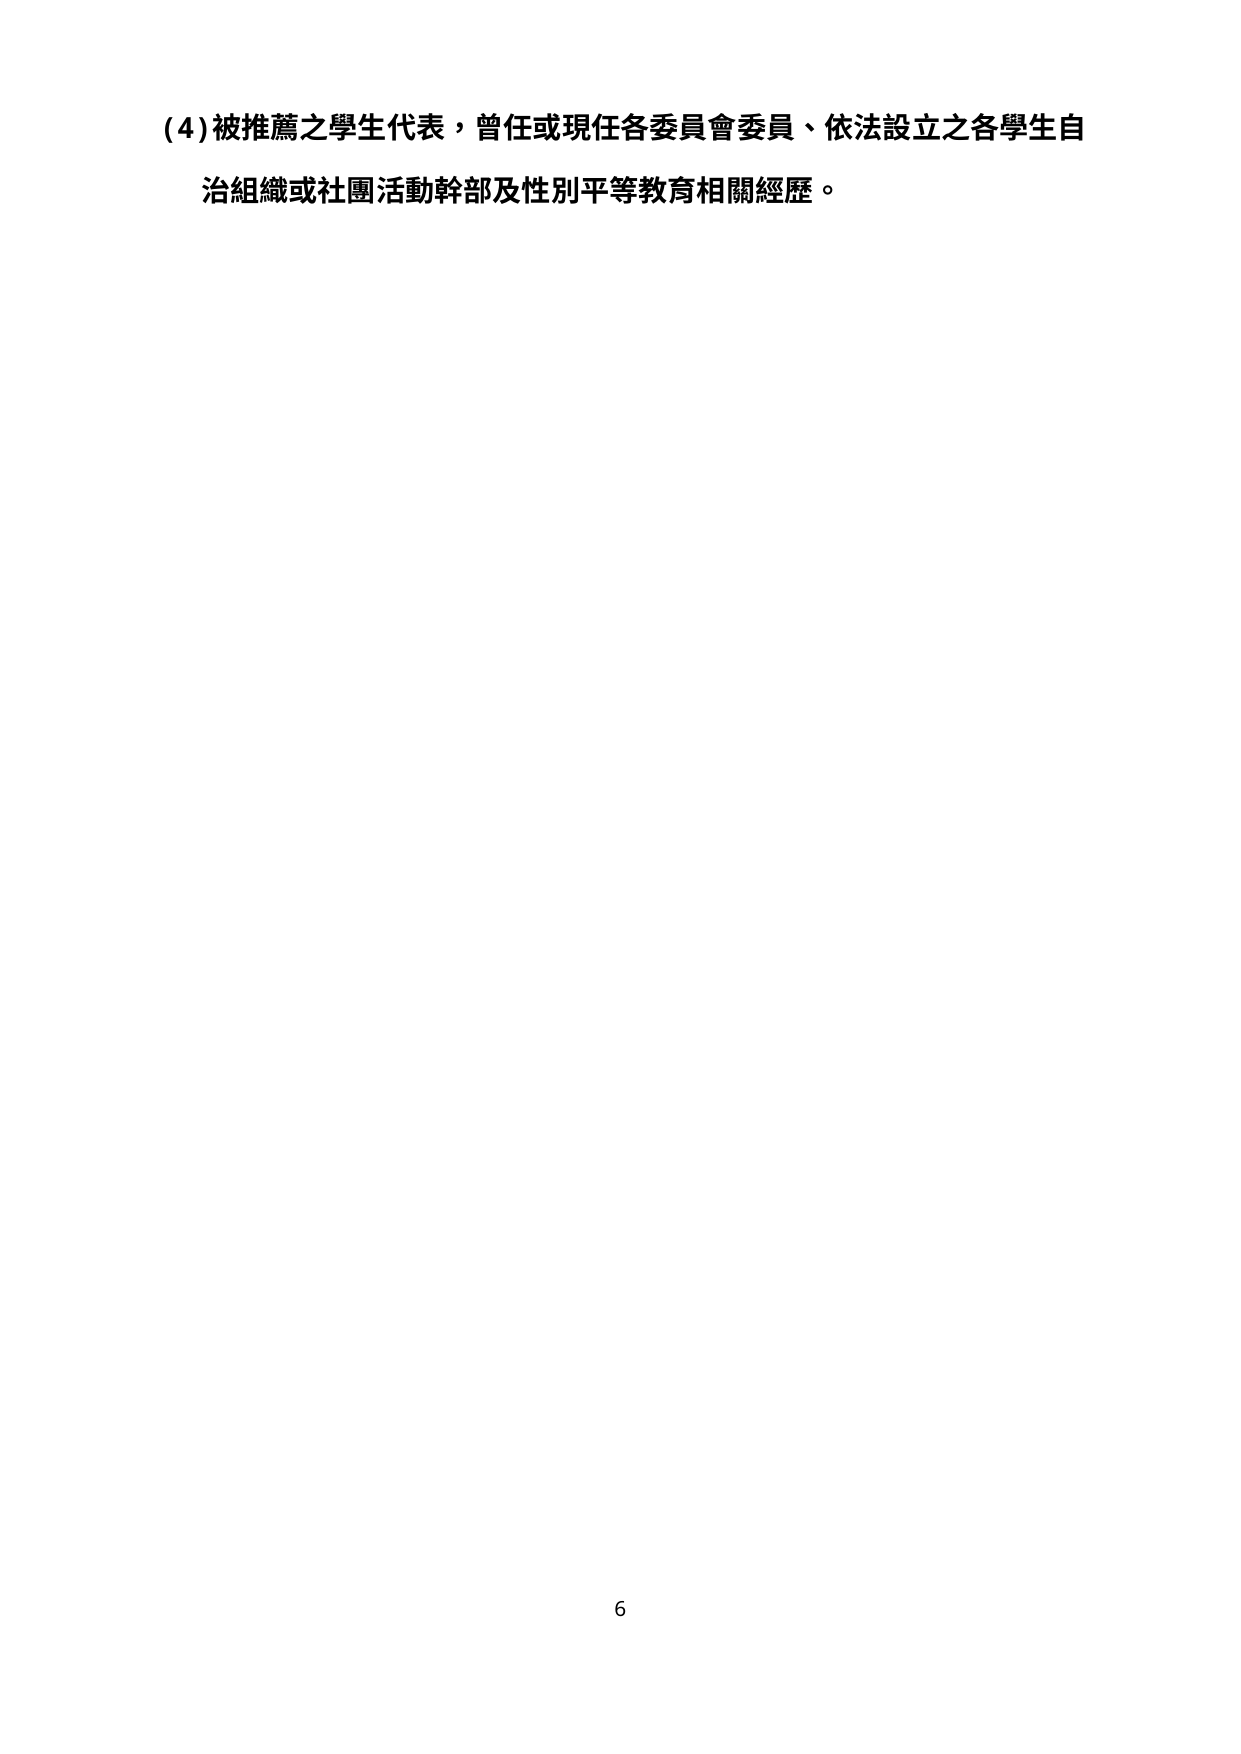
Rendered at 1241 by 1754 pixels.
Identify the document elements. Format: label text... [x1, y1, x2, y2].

text (4)被推薦之學生代表，曾任或現任各委員會委員、依法設立之各學生自治組織或社團活動幹部及性別平等教育相關經歷。 [142, 84, 1098, 209]
